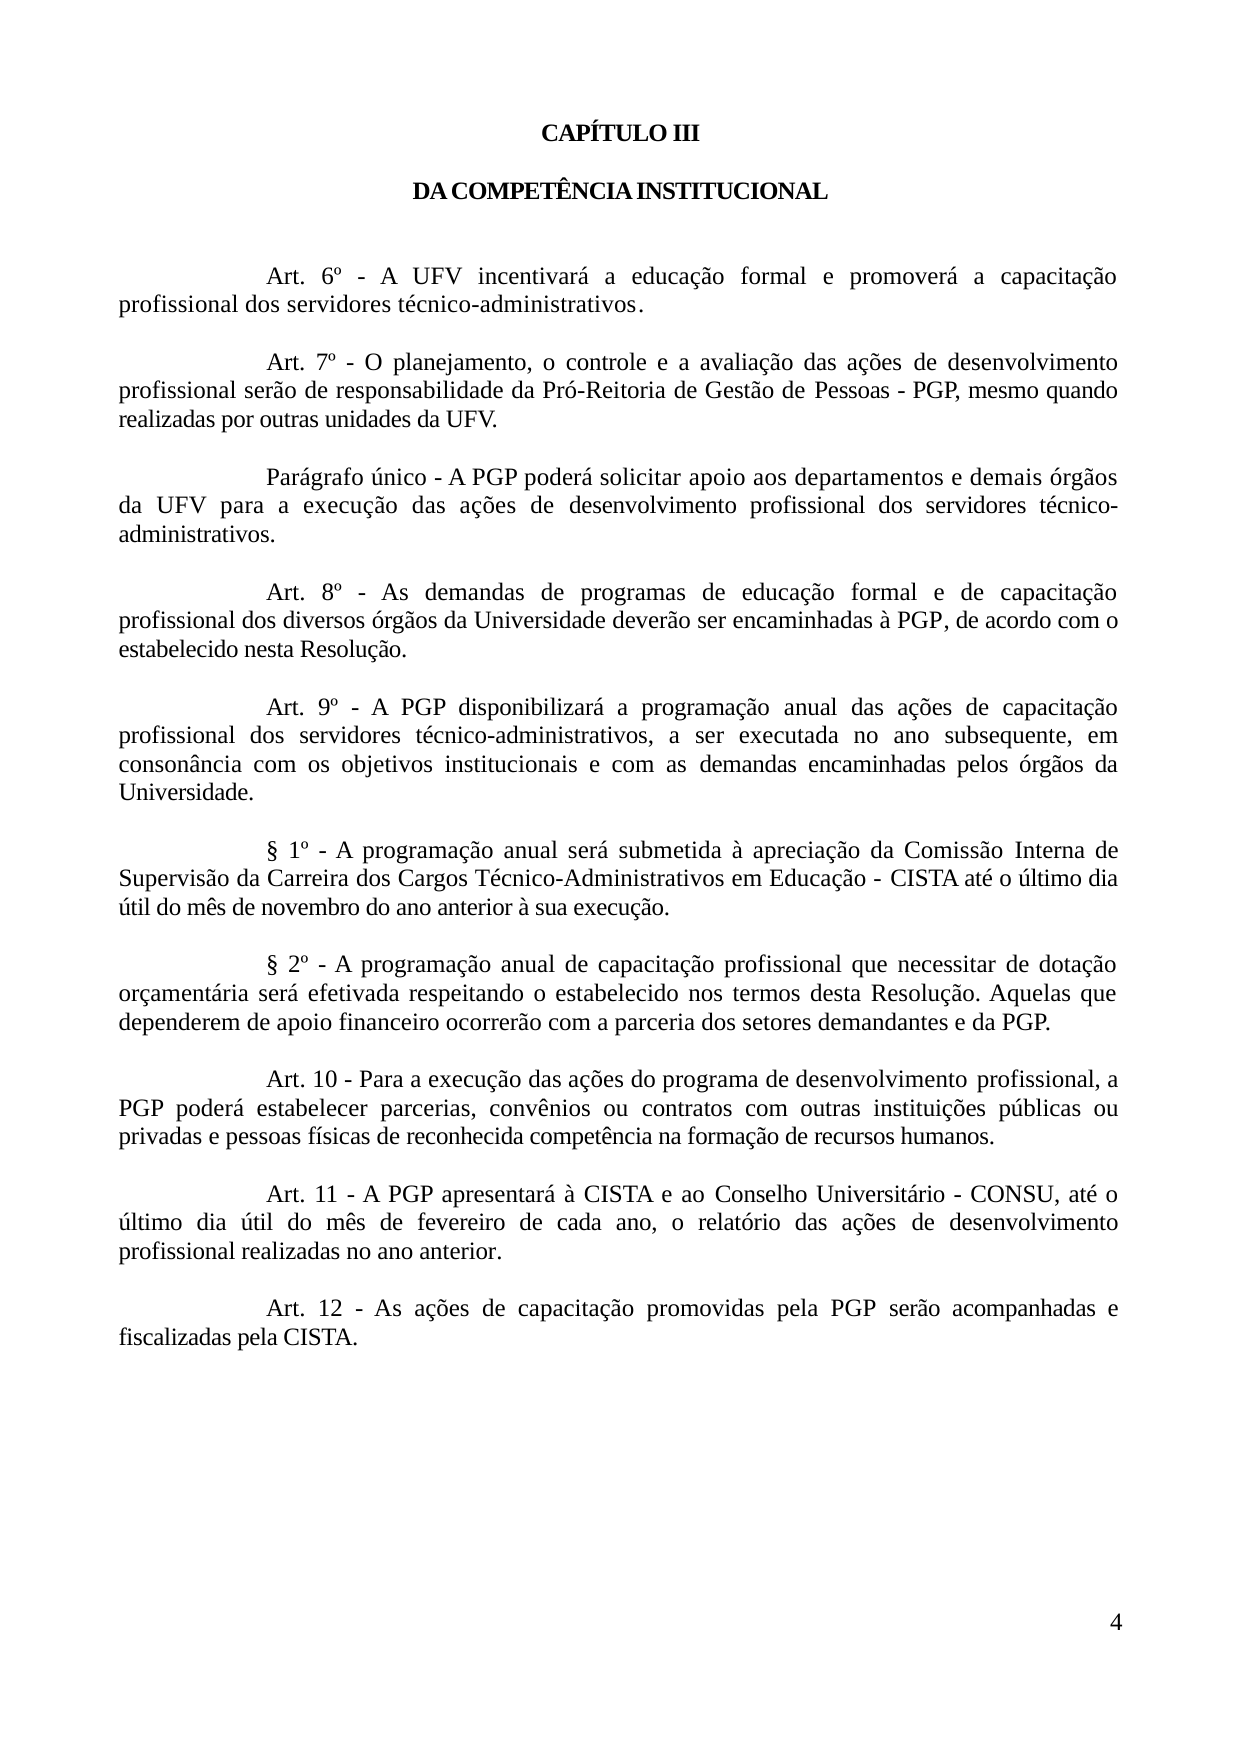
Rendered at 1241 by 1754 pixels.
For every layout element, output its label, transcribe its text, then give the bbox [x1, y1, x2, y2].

text CAPÍTULO III [118, 118, 1122, 147]
text Art. 7º - O planejamento, o controle e a avaliação das ações de desenvolvimento profissional serão de responsabilidade da Pró-Reitoria de Gestão de Pessoas - PGP, mesmo quando realizadas por outras unidades da UFV. [118, 347, 1118, 433]
text Art. 6º - A UFV incentivará a educação formal e promoverá a capacitação profissional dos servidores técnico-administrativos. [118, 261, 1118, 318]
text Art. 10 - Para a execução das ações do programa de desenvolvimento profissional, a PGP poderá estabelecer parcerias, convênios ou contratos com outras instituições públicas ou privadas e pessoas físicas de reconhecida competência na formação de recursos humanos. [118, 1064, 1118, 1150]
text § 1º - A programação anual será submetida à apreciação da Comissão Interna de Supervisão da Carreira dos Cargos Técnico-Administrativos em Educação - CISTA até o último dia útil do mês de novembro do ano anterior à sua execução. [118, 836, 1118, 921]
text Art. 11 - A PGP apresentará à CISTA e ao Conselho Universitário - CONSU, até o último dia útil do mês de fevereiro de cada ano, o relatório das ações de desenvolvimento profissional realizadas no ano anterior. [118, 1179, 1118, 1265]
text § 2º - A programação anual de capacitação profissional que necessitar de dotação orçamentária será efetivada respeitando o estabelecido nos termos desta Resolução. Aquelas que dependerem de apoio financeiro ocorrerão com a parceria dos setores demandantes e da PGP. [118, 949, 1118, 1036]
text Parágrafo único - A PGP poderá solicitar apoio aos departamentos e demais órgãos da UFV para a execução das ações de desenvolvimento profissional dos servidores técnico-administrativos. [118, 462, 1118, 548]
text Art. 8º - As demandas de programas de educação formal e de capacitação profissional dos diversos órgãos da Universidade deverão ser encaminhadas à PGP, de acordo com o estabelecido nesta Resolução. [118, 577, 1118, 663]
text Art. 12 - As ações de capacitação promovidas pela PGP serão acompanhadas e fiscalizadas pela CISTA. [118, 1294, 1118, 1351]
text DA COMPETÊNCIA INSTITUCIONAL [118, 179, 1124, 204]
text Art. 9º - A PGP disponibilizará a programação anual das ações de capacitação profissional dos servidores técnico-administrativos, a ser executada no ano subsequente, em consonância com os objetivos institucionais e com as demandas encaminhadas pelos órgãos da Universidade. [118, 692, 1118, 807]
